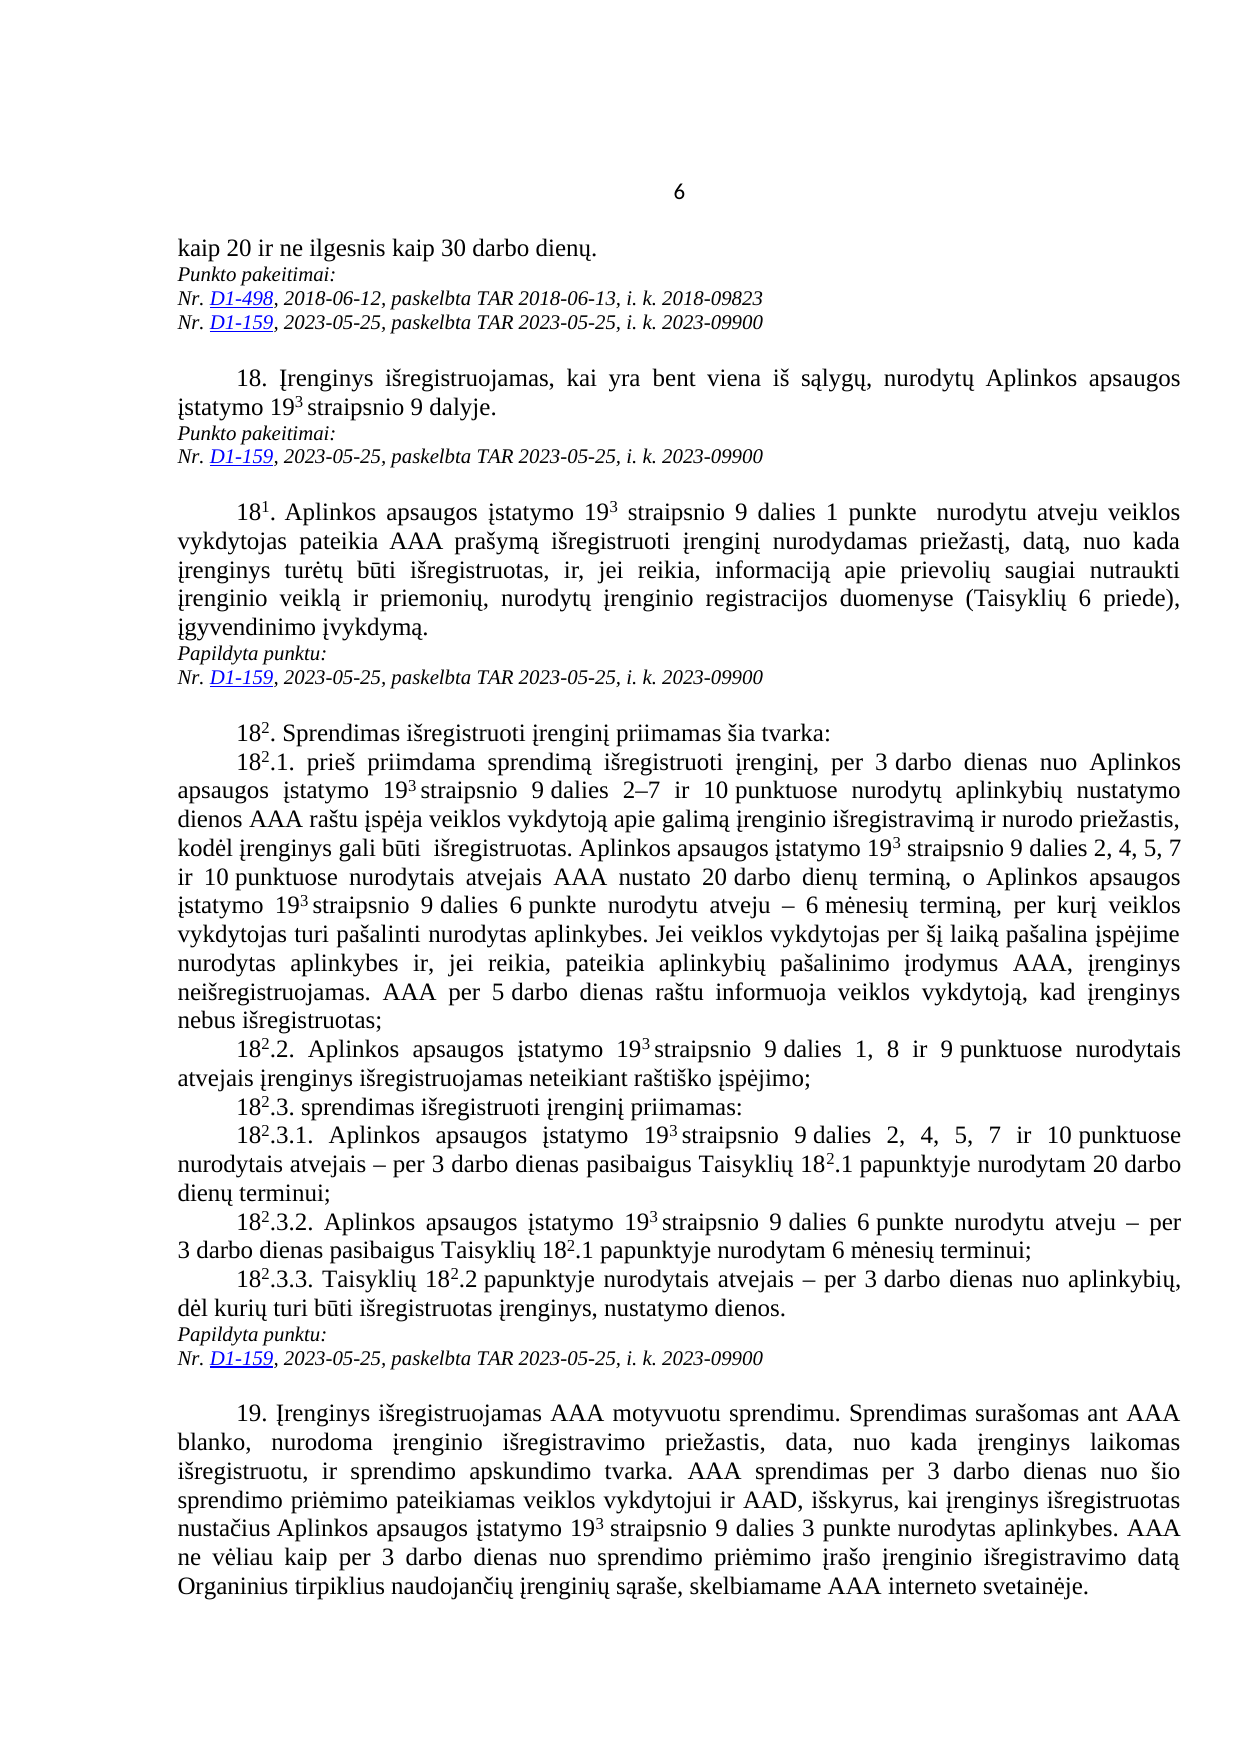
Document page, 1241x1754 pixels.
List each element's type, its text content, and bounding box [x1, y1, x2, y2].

text 18. Įrenginys išregistruojamas, kai yra bent viena iš sąlygų, nurodytų Aplinkos apsaugos įstatymo 193 straipsnio 9 dalyje. [177, 363, 1181, 420]
text 182. Sprendimas išregistruoti įrenginį priimamas šia tvarka: [177, 718, 1181, 747]
text 182.3.1. Aplinkos apsaugos įstatymo 193 straipsnio 9 dalies 2, 4, 5, 7 ir 10 punktuose nurodytais atvejais – per 3 darbo dienas pasibaigus Taisyklių 182.1 papunktyje nurodytam 20 darbo dienų terminui; [177, 1120, 1181, 1207]
text Nr. D1-498, 2018-06-12, paskelbta TAR 2018-06-13, i. k. 2018-09823 [177, 286, 1181, 310]
text Papildyta punktu: [177, 1322, 1181, 1346]
text Punkto pakeitimai: [177, 420, 1181, 444]
text 182.3.2. Aplinkos apsaugos įstatymo 193 straipsnio 9 dalies 6 punkte nurodytu atveju – per 3 darbo dienas pasibaigus Taisyklių 182.1 papunktyje nurodytam 6 mėnesių terminui; [177, 1207, 1181, 1264]
text 182.1. prieš priimdama sprendimą išregistruoti įrenginį, per 3 darbo dienas nuo Aplinkos apsaugos įstatymo 193 straipsnio 9 dalies 2–7 ir 10 punktuose nurodytų aplinkybių nustatymo dienos AAA raštu įspėja veiklos vykdytoją apie galimą įrenginio išregistravimą ir nurodo priežastis, kodėl įrenginys gali būti išregistruotas. Aplinkos apsaugos įstatymo 193 straipsnio 9 dalies 2, 4, 5, 7 ir 10 punktuose nurodytais atvejais AAA nustato 20 darbo dienų terminą, o Aplinkos apsaugos įstatymo 193 straipsnio 9 dalies 6 punkte nurodytu atveju – 6 mėnesių terminą, per kurį veiklos vykdytojas turi pašalinti nurodytas aplinkybes. Jei veiklos vykdytojas per šį laiką pašalina įspėjime nurodytas aplinkybes ir, jei reikia, pateikia aplinkybių pašalinimo įrodymus AAA, įrenginys neišregistruojamas. AAA per 5 darbo dienas raštu informuoja veiklos vykdytoją, kad įrenginys nebus išregistruotas; [177, 747, 1181, 1034]
text kaip 20 ir ne ilgesnis kaip 30 darbo dienų. [177, 233, 1181, 262]
text 182.2. Aplinkos apsaugos įstatymo 193 straipsnio 9 dalies 1, 8 ir 9 punktuose nurodytais atvejais įrenginys išregistruojamas neteikiant raštiško įspėjimo; [177, 1034, 1181, 1092]
text Nr. D1-159, 2023-05-25, paskelbta TAR 2023-05-25, i. k. 2023-09900 [177, 1346, 1181, 1370]
text 181. Aplinkos apsaugos įstatymo 193 straipsnio 9 dalies 1 punkte nurodytu atveju veiklos vykdytojas pateikia AAA prašymą išregistruoti įrenginį nurodydamas priežastį, datą, nuo kada įrenginys turėtų būti išregistruotas, ir, jei reikia, informaciją apie prievolių saugiai nutraukti įrenginio veiklą ir priemonių, nurodytų įrenginio registracijos duomenyse (Taisyklių 6 priede), įgyvendinimo įvykdymą. [177, 497, 1181, 641]
text Nr. D1-159, 2023-05-25, paskelbta TAR 2023-05-25, i. k. 2023-09900 [177, 310, 1181, 334]
text Nr. D1-159, 2023-05-25, paskelbta TAR 2023-05-25, i. k. 2023-09900 [177, 444, 1181, 468]
text 19. Įrenginys išregistruojamas AAA motyvuotu sprendimu. Sprendimas surašomas ant AAA blanko, nurodoma įrenginio išregistravimo priežastis, data, nuo kada įrenginys laikomas išregistruotu, ir sprendimo apskundimo tvarka. AAA sprendimas per 3 darbo dienas nuo šio sprendimo priėmimo pateikiamas veiklos vykdytojui ir AAD, išskyrus, kai įrenginys išregistruotas nustačius Aplinkos apsaugos įstatymo 193 straipsnio 9 dalies 3 punkte nurodytas aplinkybes. AAA ne vėliau kaip per 3 darbo dienas nuo sprendimo priėmimo įrašo įrenginio išregistravimo datą Organinius tirpiklius naudojančių įrenginių sąraše, skelbiamame AAA interneto svetainėje. [177, 1398, 1181, 1600]
text Punkto pakeitimai: [177, 262, 1181, 286]
text Nr. D1-159, 2023-05-25, paskelbta TAR 2023-05-25, i. k. 2023-09900 [177, 665, 1181, 689]
text 182.3. sprendimas išregistruoti įrenginį priimamas: [177, 1092, 1181, 1120]
text Papildyta punktu: [177, 641, 1181, 665]
text 182.3.3. Taisyklių 182.2 papunktyje nurodytais atvejais – per 3 darbo dienas nuo aplinkybių, dėl kurių turi būti išregistruotas įrenginys, nustatymo dienos. [177, 1264, 1181, 1322]
